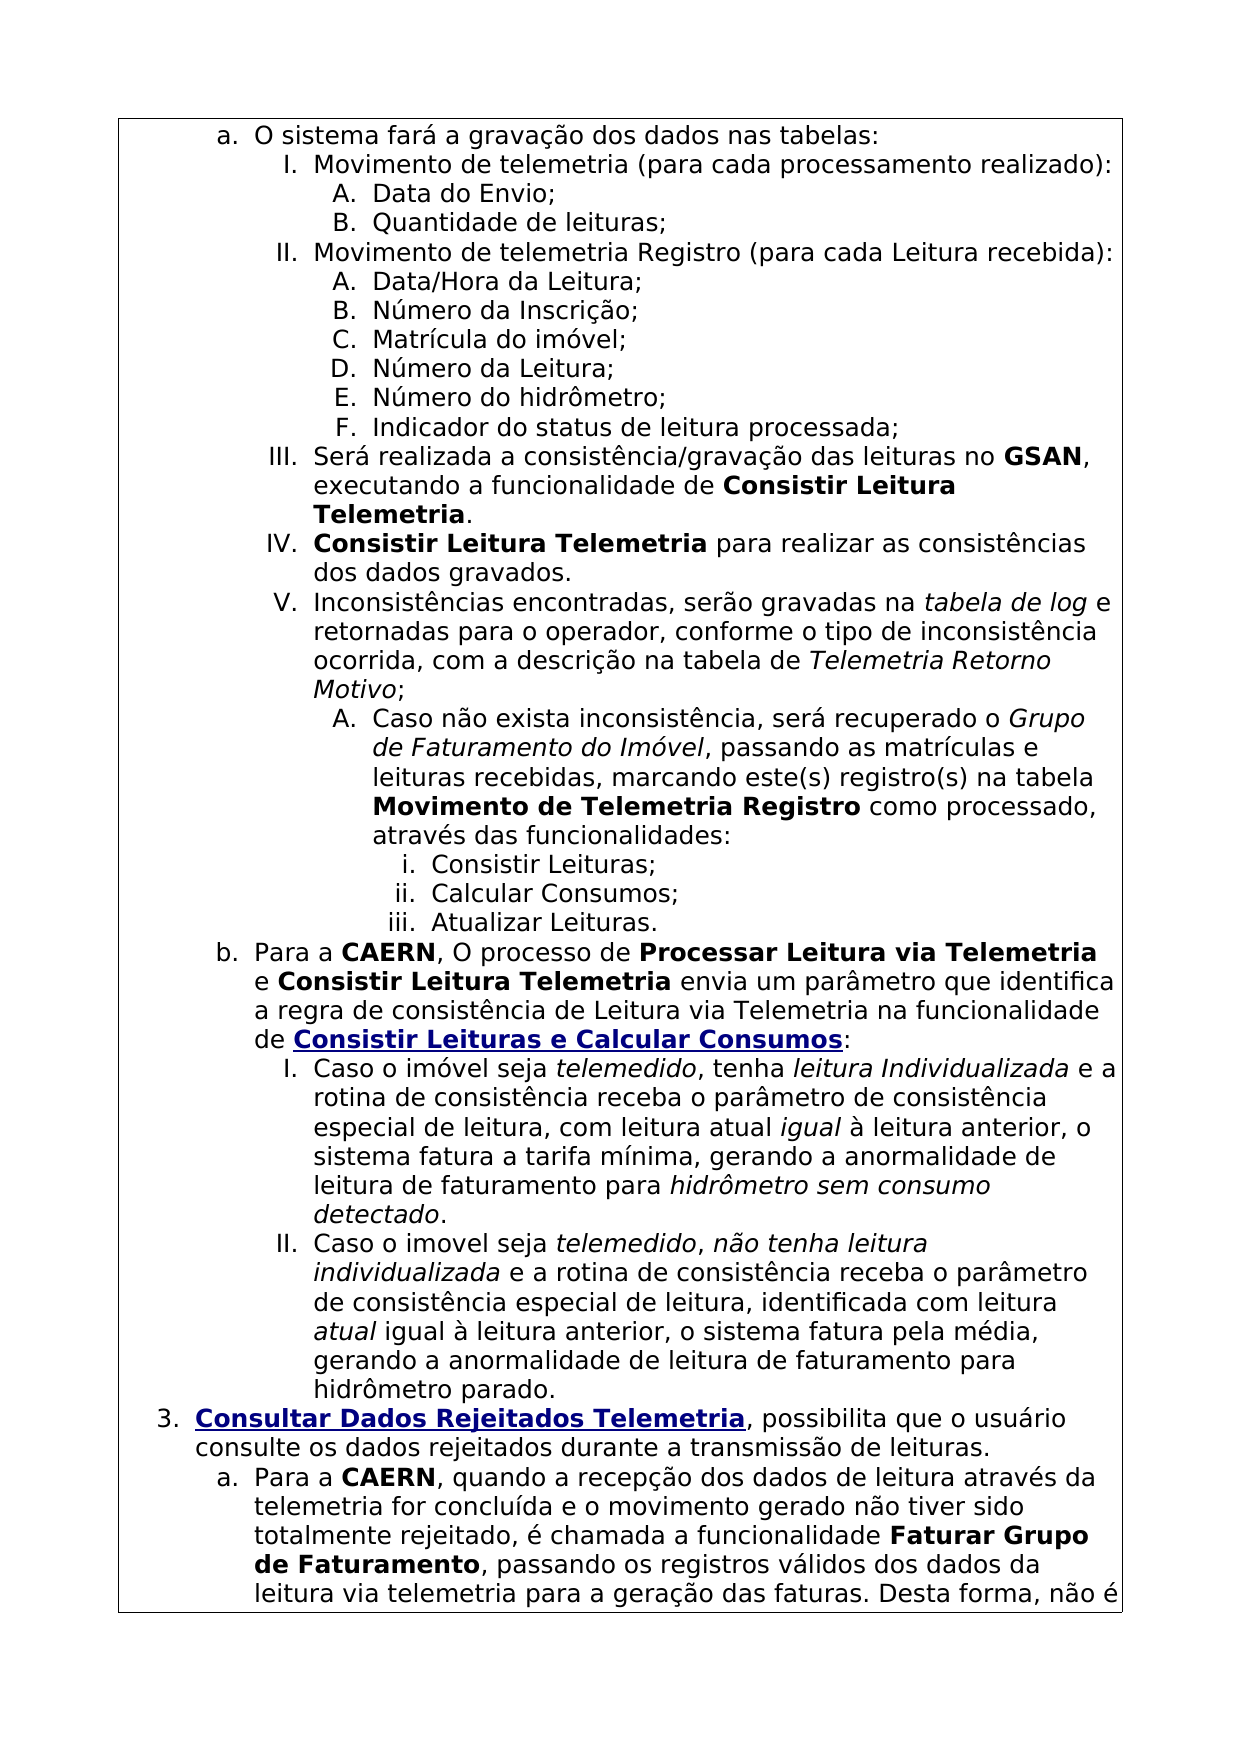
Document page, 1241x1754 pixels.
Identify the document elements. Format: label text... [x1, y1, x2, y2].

table_header Este processo tem como objetivo orientar os usuários sobre a medição individualizada dos prédios, onde as leituras são realizadas via telemetria. O processo é composto pelos seguintes procedimentos: Atualizar Perfil do Imóvel: inicialmente, o usuário atualiza o perfil do imóvel no GSAN, na funcionalidade: Manter Imóvel, Aba Característica, (caminho GSAN > Cadastro > Imovel > Manter Imóvel), selecionando a opção Imóvel Telemedido. - O imóvel com perfil telemedido não é gerado no arquivo de dados para leitura, através do dispositivo móvel. Processar Leitura Via Telemetria: depois, o processamento deve ser acionado pela empresa responsável por fornecer os dados das leituras realizadas, transmitidos para o GSAN via parâmetro, através do serviço Processar Requisição Telemetria, disponibilizado em um endereço Webservice; O sistema fará a gravação dos dados nas tabelas: Movimento de telemetria (para cada processamento realizado): Data do Envio; Quantidade de leituras; Movimento de telemetria Registro (para cada Leitura recebida): Data/Hora da Leitura; Número da Inscrição; Matrícula do imóvel; Número da Leitura; Número do hidrômetro; Indicador do status de leitura processada; Será realizada a consistência/gravação das leituras no GSAN, executando a funcionalidade de Consistir Leitura Telemetria. Consistir Leitura Telemetria para realizar as consistências dos dados gravados. Inconsistências encontradas, serão gravadas na tabela de log e retornadas para o operador, conforme o tipo de inconsistência ocorrida, com a descrição na tabela de Telemetria Retorno Motivo; Caso não exista inconsistência, será recuperado o Grupo de Faturamento do Imóvel, passando as matrículas e leituras recebidas, marcando este(s) registro(s) na tabela Movimento de Telemetria Registro como processado, através das funcionalidades: Consistir Leituras; Calcular Consumos; Atualizar Leituras. Para a CAERN, O processo de Processar Leitura via Telemetria e Consistir Leitura Telemetria envia um parâmetro que identifica a regra de consistência de Leitura via Telemetria na funcionalidade de Consistir Leituras e Calcular Consumos: Caso o imóvel seja telemedido, tenha leitura Individualizada e a rotina de consistência receba o parâmetro de consistência especial de leitura, com leitura atual igual à leitura anterior, o sistema fatura a tarifa mínima, gerando a anormalidade de leitura de faturamento para hidrômetro sem consumo detectado. Caso o imovel seja telemedido, não tenha leitura individualizada e a rotina de consistência receba o parâmetro de consistência especial de leitura, identificada com leitura atual igual à leitura anterior, o sistema fatura pela média, gerando a anormalidade de leitura de faturamento para hidrômetro parado. Consultar Dados Rejeitados Telemetria, possibilita que o usuário consulte os dados rejeitados durante a transmissão de leituras. Para a CAERN, quando a recepção dos dados de leitura através da telemetria for concluída e o movimento gerado não tiver sido totalmente rejeitado, é chamada a funcionalidade Faturar Grupo de Faturamento, passando os registros válidos dos dados da leitura via telemetria para a geração das faturas. Desta forma, não é mais necessário aguardar o fechamento do grupo de faturamento para a geração da fatura para os imóveis telemedidos. Consultar Leituras Transmitidas Via Telemetria, possibilita que o usuário consulte os dados das leituras transmitidas; Retornar Dados Imóvel / Conta Telemetria: esta funcionalidade Webservice é acionada via parâmetro Matrícula e Indicador de Poço (1 para não poço, 2 para poço), com o seguinte tratamento: Caso não exista a matrícula o sistema retorna Matrícula não cadastrada; Caso exista a matrícula, mas o indicador de poço passado é incompatível com o imóvel, o sistema retorna Matrícula com indicador de poço incompatível; Caso exista a matrícula e o indicador de poço seja compatível com o imóvel, o sistema retorna as seguintes informações: Matrícula do imóvel; Tipo de Ligação; Inscrição do imóvel: (código da localidade + código do setor comercial + número da quadra + número do lote + número do sublote); Categoria do imóvel: (Descrição da principal categoria do imóvel); Subcategoria do Imovel: (Descrição da principal subcategoria do imóvel); Grupo de faturamento; Nome da gerência da localidade do imóvel; Nome da localidade do imóvel; Número do hidrômetro; Data da instalação do hidrômetro; Data de vencimento do hidrômetro; Média de consumo; Última referência (mês/ano) faturada; Leitura da ultima referência; Consumo faturado da ultima referencia; Valor da conta para ultima referência; Data de vencimento da conta para ultima referência; Data de pagamento da ultima conta paga; Valor total do débito do imóvel; Total de contas em aberto. [119, 119, 1122, 1612]
